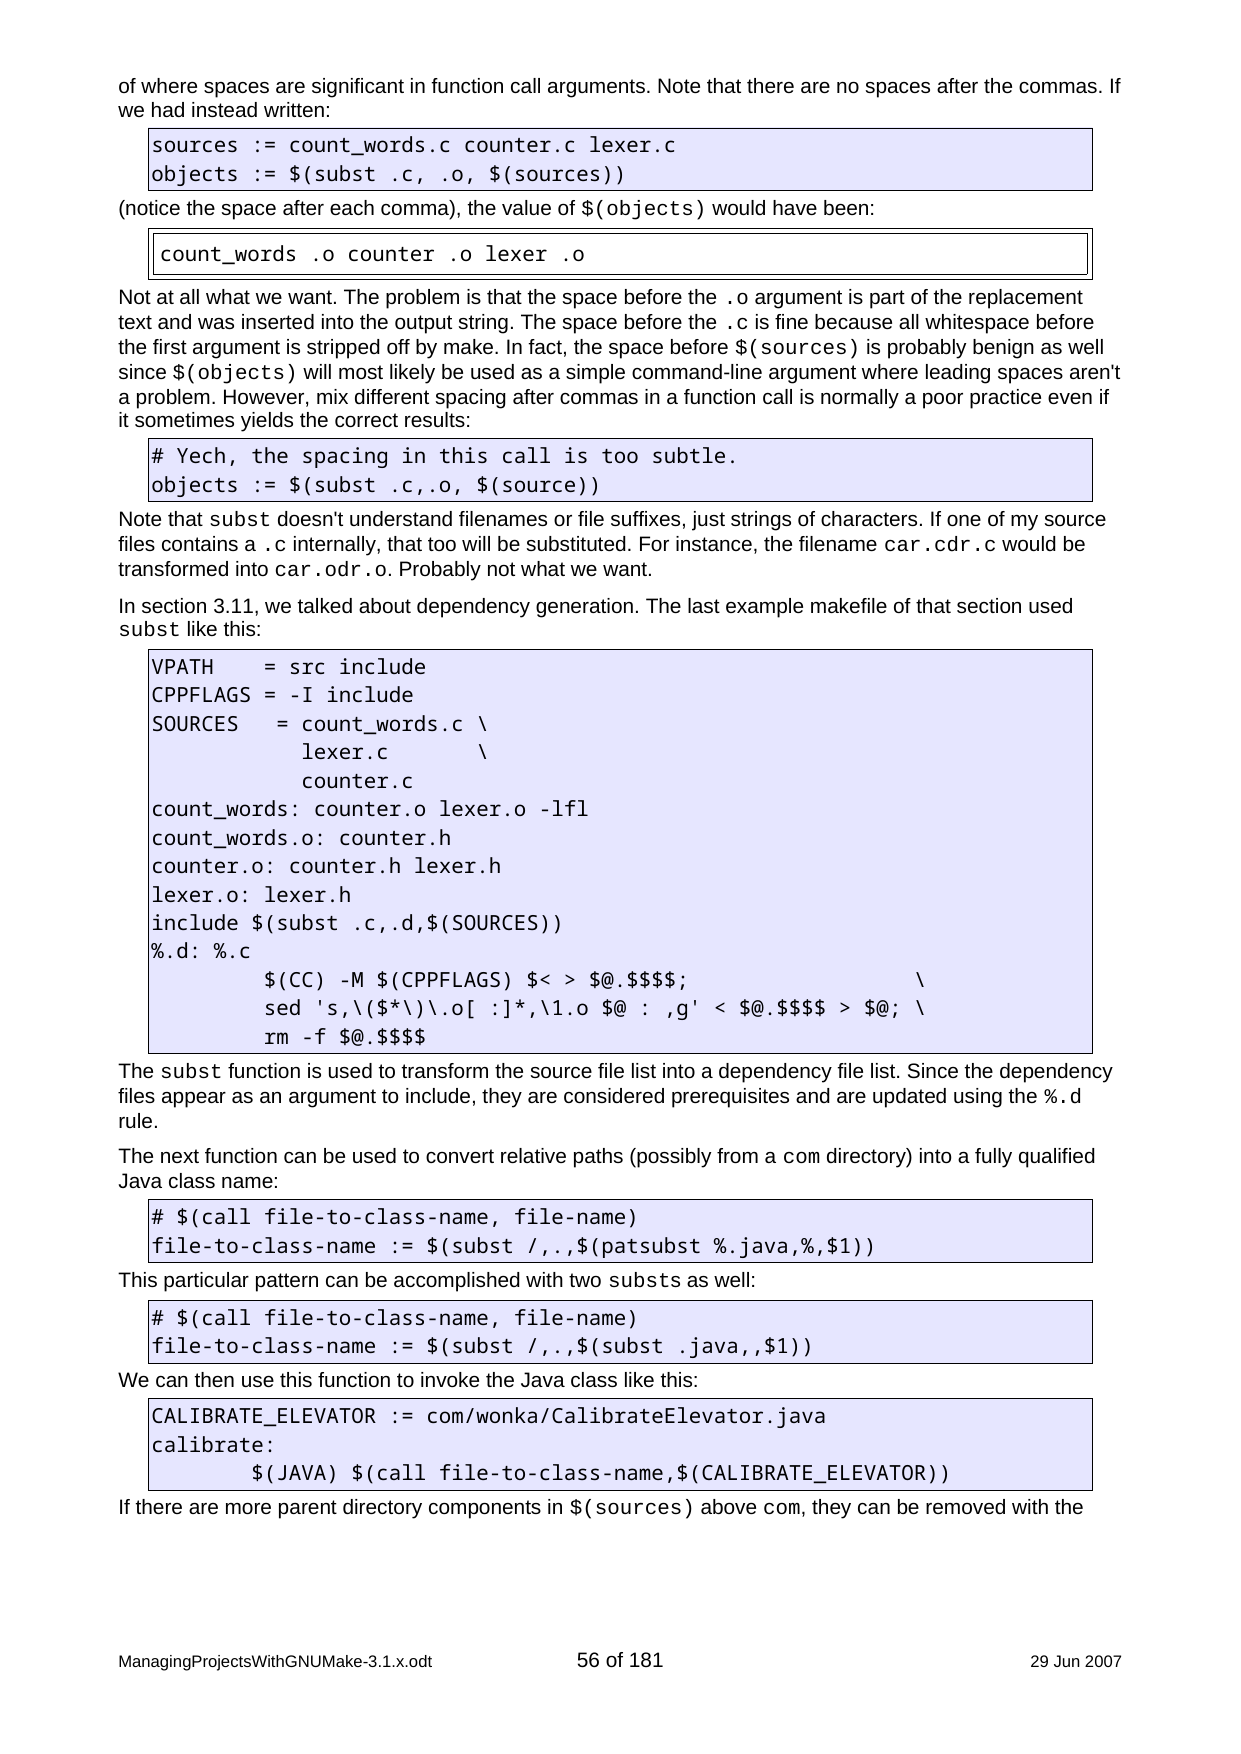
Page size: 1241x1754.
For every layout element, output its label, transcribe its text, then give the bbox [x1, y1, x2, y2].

text If there are more parent directory components in $(sources) above com, they can be removed with the [118, 1496, 1122, 1521]
text calibrate: [149, 1427, 1092, 1455]
text include $(subst .c,.d,$(SOURCES)) [149, 905, 1092, 933]
text file-to-class-name := $(subst /,.,$(subst .java,,$1)) [149, 1328, 1092, 1363]
text objects := $(subst .c, .o, $(sources)) [149, 156, 1092, 190]
text sources := count_words.c counter.c lexer.c [149, 129, 1092, 156]
text objects := $(subst .c,.o, $(source)) [149, 467, 1092, 501]
text counter.o: counter.h lexer.h [149, 848, 1092, 877]
text In section 3.11, we talked about dependency generation. The last example makefile of that section used subst like this: [118, 595, 1122, 643]
text count_words: counter.o lexer.o -lfl [149, 791, 1092, 820]
text Note that subst doesn't understand filenames or file suffixes, just strings of characters. If one of my source files contains a .c internally, that too will be substituted. For instance, the filename car.cdr.c would be transformed into car.odr.o. Probably not what we want. [118, 507, 1122, 583]
text %.d: %.c [149, 933, 1092, 962]
text (notice the space after each comma), the value of $(objects) would have been: [118, 197, 1122, 222]
text Not at all what we want. The problem is that the space before the .o argument is part of the replacement text and was inserted into the output string. The space before the .c is fine because all whitespace before the first argument is stripped off by make. In fact, the space before $(sources) is probably benign as well since $(objects) will most likely be used as a simple command-line argument where leading spaces aren't a problem. However, mix different spacing after commas in a function call is normally a poor practice even if it sometimes yields the correct results: [118, 285, 1122, 432]
text count_words.o: counter.h [149, 820, 1092, 848]
text VPATH = src include [149, 650, 1092, 677]
text count_words .o counter .o lexer .o [149, 229, 1092, 279]
text of where spaces are significant in function call arguments. Note that there are no spaces after the commas. If we had instead written: [118, 75, 1122, 121]
text $(JAVA) $(call file-to-class-name,$(CALIBRATE_ELEVATOR)) [149, 1455, 1092, 1490]
text lexer.o: lexer.h [149, 877, 1092, 905]
text # Yech, the spacing in this call is too subtle. [149, 439, 1092, 467]
text This particular pattern can be accomplished with two substs as well: [118, 1268, 1122, 1294]
text CALIBRATE_ELEVATOR := com/wonka/CalibrateElevator.java [149, 1399, 1092, 1427]
text # $(call file-to-class-name, file-name) [149, 1301, 1092, 1328]
text $(CC) -M $(CPPFLAGS) $< > $@.$$$$; \ [149, 962, 1092, 990]
text counter.c [149, 763, 1092, 791]
text lexer.c \ [149, 734, 1092, 763]
text # $(call file-to-class-name, file-name) [149, 1200, 1092, 1228]
text The subst function is used to transform the source file list into a dependency file list. Since the dependency files appear as an argument to include, they are considered prerequisites and are updated using the %.d rule. [118, 1059, 1122, 1133]
text We can then use this function to invoke the Java class like this: [118, 1369, 1122, 1392]
text The next function can be used to convert relative paths (possibly from a com directory) into a fully qualified Java class name: [118, 1145, 1122, 1193]
text CPPFLAGS = -I include [149, 677, 1092, 706]
text file-to-class-name := $(subst /,.,$(patsubst %.java,%,$1)) [149, 1228, 1092, 1262]
text SOURCES = count_words.c \ [149, 706, 1092, 734]
text sed 's,\($*\)\.o[ :]*,\1.o $@ : ,g' < $@.$$$$ > $@; \ [149, 990, 1092, 1019]
text rm -f $@.$$$$ [149, 1019, 1092, 1053]
